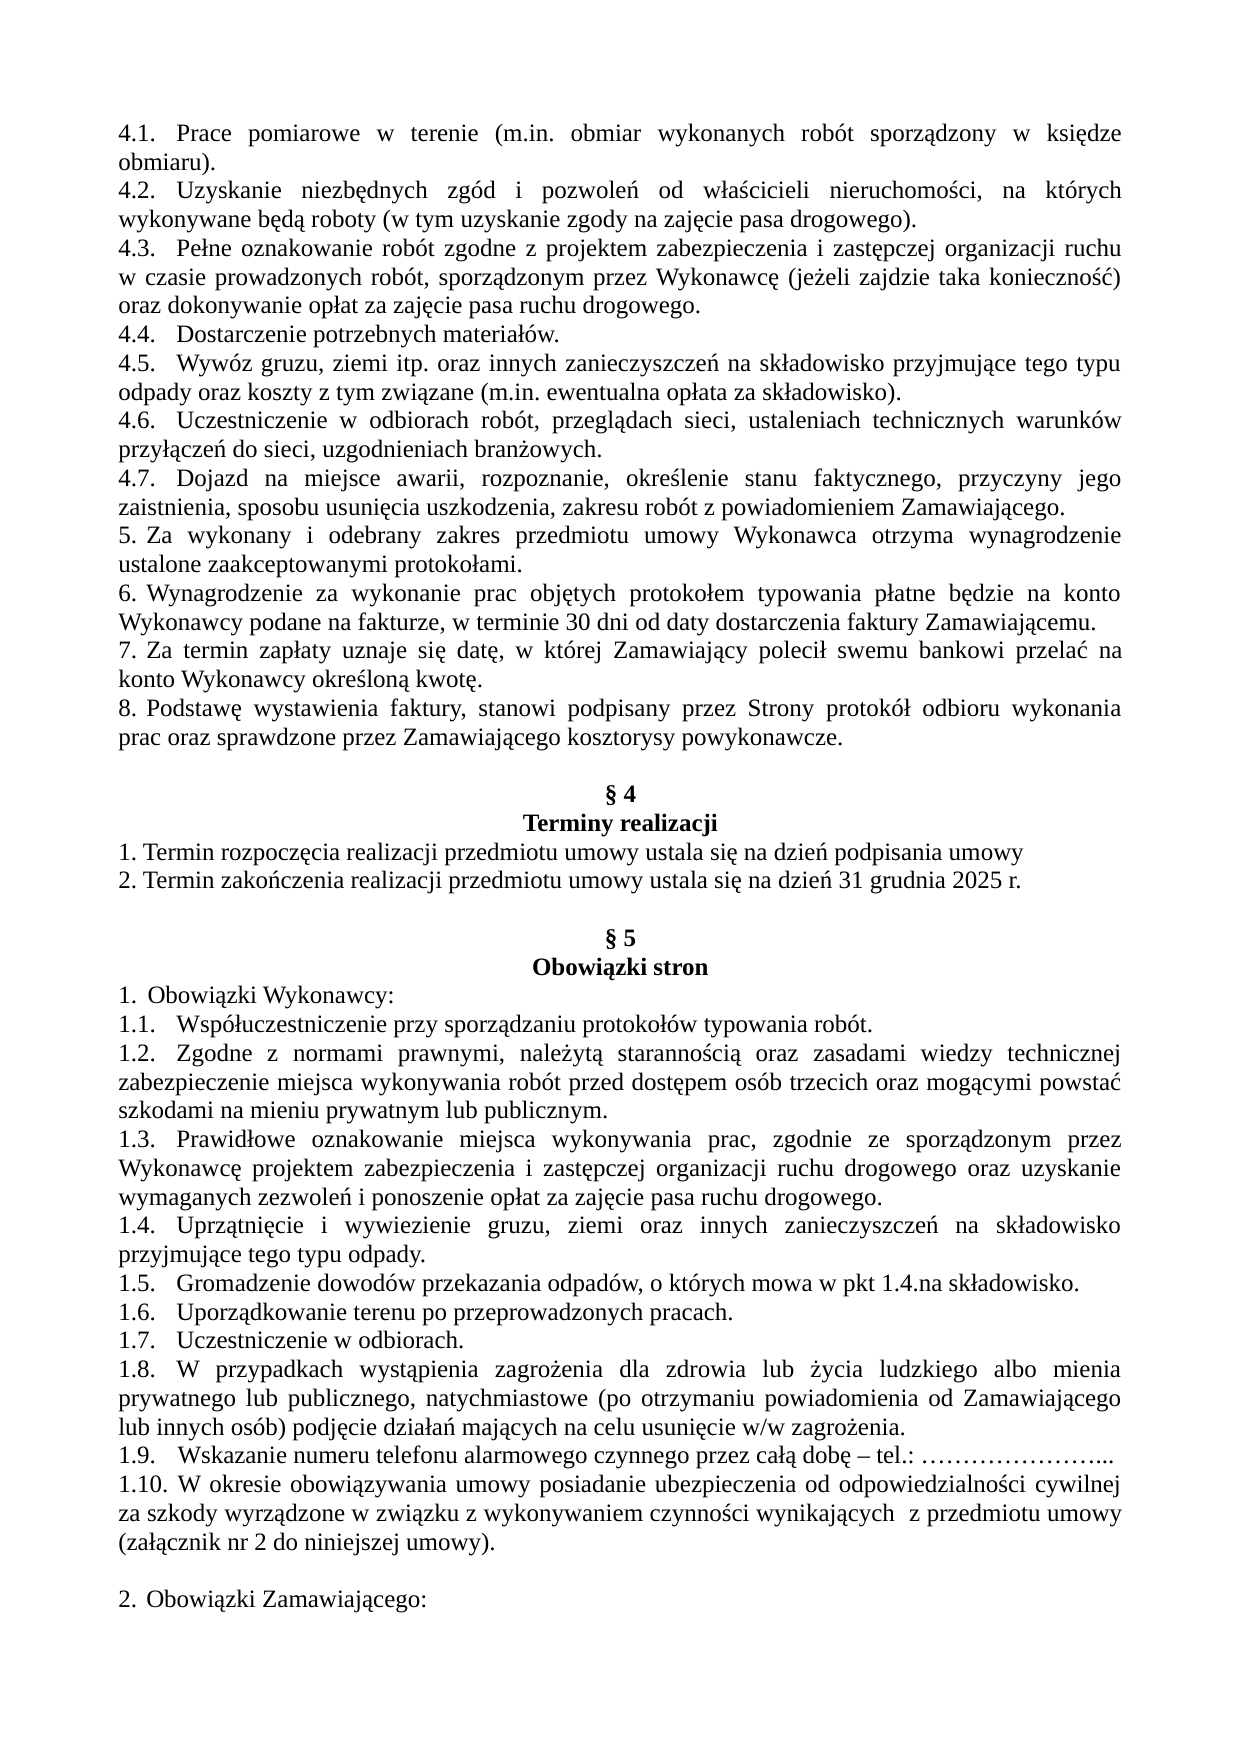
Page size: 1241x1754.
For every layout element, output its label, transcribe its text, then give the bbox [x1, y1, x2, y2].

text 4.6. Uczestniczenie w odbiorach robót, przeglądach sieci, ustaleniach technicznych warunków przyłączeń do sieci, uzgodnieniach branżowych. [118, 406, 1122, 463]
text 1.9. Wskazanie numeru telefonu alarmowego czynnego przez całą dobę – tel.: …………………... [118, 1441, 1122, 1469]
text 1.4. Uprzątnięcie i wywiezienie gruzu, ziemi oraz innych zanieczyszczeń na składowisko przyjmujące tego typu odpady. [118, 1211, 1122, 1268]
text 4.5. Wywóz gruzu, ziemi itp. oraz innych zanieczyszczeń na składowisko przyjmujące tego typu odpady oraz koszty z tym związane (m.in. ewentualna opłata za składowisko). [118, 348, 1122, 406]
text 1.10. W okresie obowiązywania umowy posiadanie ubezpieczenia od odpowiedzialności cywilnej za szkody wyrządzone w związku z wykonywaniem czynności wynikających z przedmiotu umowy (załącznik nr 2 do niniejszej umowy). [118, 1469, 1122, 1556]
text 1. Termin rozpoczęcia realizacji przedmiotu umowy ustala się na dzień podpisania umowy [118, 837, 1122, 866]
subtitle 1. Obowiązki Wykonawcy: [118, 981, 1122, 1009]
text Terminy realizacji [118, 808, 1122, 837]
text § 5 [118, 923, 1122, 952]
text 1.7. Uczestniczenie w odbiorach. [118, 1326, 1122, 1354]
text 1.5. Gromadzenie dowodów przekazania odpadów, o których mowa w pkt 1.4.na składowisko. [118, 1268, 1122, 1297]
text 1.3. Prawidłowe oznakowanie miejsca wykonywania prac, zgodnie ze sporządzonym przez Wykonawcę projektem zabezpieczenia i zastępczej organizacji ruchu drogowego oraz uzyskanie wymaganych zezwoleń i ponoszenie opłat za zajęcie pasa ruchu drogowego. [118, 1124, 1122, 1211]
text 1.2. Zgodne z normami prawnymi, należytą starannością oraz zasadami wiedzy technicznej zabezpieczenie miejsca wykonywania robót przed dostępem osób trzecich oraz mogącymi powstać szkodami na mieniu prywatnym lub publicznym. [118, 1038, 1122, 1124]
text 1.1. Współuczestniczenie przy sporządzaniu protokołów typowania robót. [118, 1009, 1122, 1038]
text 4.2. Uzyskanie niezbędnych zgód i pozwoleń od właścicieli nieruchomości, na których wykonywane będą roboty (w tym uzyskanie zgody na zajęcie pasa drogowego). [118, 176, 1122, 233]
text 5. Za wykonany i odebrany zakres przedmiotu umowy Wykonawca otrzyma wynagrodzenie ustalone zaakceptowanymi protokołami. [118, 521, 1122, 578]
text 4.3. Pełne oznakowanie robót zgodne z projektem zabezpieczenia i zastępczej organizacji ruchu w czasie prowadzonych robót, sporządzonym przez Wykonawcę (jeżeli zajdzie taka konieczność) oraz dokonywanie opłat za zajęcie pasa ruchu drogowego. [118, 233, 1122, 319]
text 4.7. Dojazd na miejsce awarii, rozpoznanie, określenie stanu faktycznego, przyczyny jego zaistnienia, sposobu usunięcia uszkodzenia, zakresu robót z powiadomieniem Zamawiającego. [118, 463, 1122, 521]
text 2. Termin zakończenia realizacji przedmiotu umowy ustala się na dzień 31 grudnia 2025 r. [118, 866, 1122, 894]
text 1.6. Uporządkowanie terenu po przeprowadzonych pracach. [118, 1297, 1122, 1326]
text 8. Podstawę wystawienia faktury, stanowi podpisany przez Strony protokół odbioru wykonania prac oraz sprawdzone przez Zamawiającego kosztorysy powykonawcze. [118, 693, 1122, 751]
text 1.8. W przypadkach wystąpienia zagrożenia dla zdrowia lub życia ludzkiego albo mienia prywatnego lub publicznego, natychmiastowe (po otrzymaniu powiadomienia od Zamawiającego lub innych osób) podjęcie działań mających na celu usunięcie w/w zagrożenia. [118, 1354, 1122, 1441]
text Obowiązki stron [118, 952, 1122, 981]
text 6. Wynagrodzenie za wykonanie prac objętych protokołem typowania płatne będzie na konto Wykonawcy podane na fakturze, w terminie 30 dni od daty dostarczenia faktury Zamawiającemu. [118, 578, 1122, 636]
text 4.4. Dostarczenie potrzebnych materiałów. [118, 319, 1122, 348]
text 2. Obowiązki Zamawiającego: [118, 1584, 1122, 1613]
text 7. Za termin zapłaty uznaje się datę, w której Zamawiający polecił swemu bankowi przelać na konto Wykonawcy określoną kwotę. [118, 636, 1122, 693]
text 4.1. Prace pomiarowe w terenie (m.in. obmiar wykonanych robót sporządzony w księdze obmiaru). [118, 118, 1122, 176]
text § 4 [118, 779, 1122, 808]
